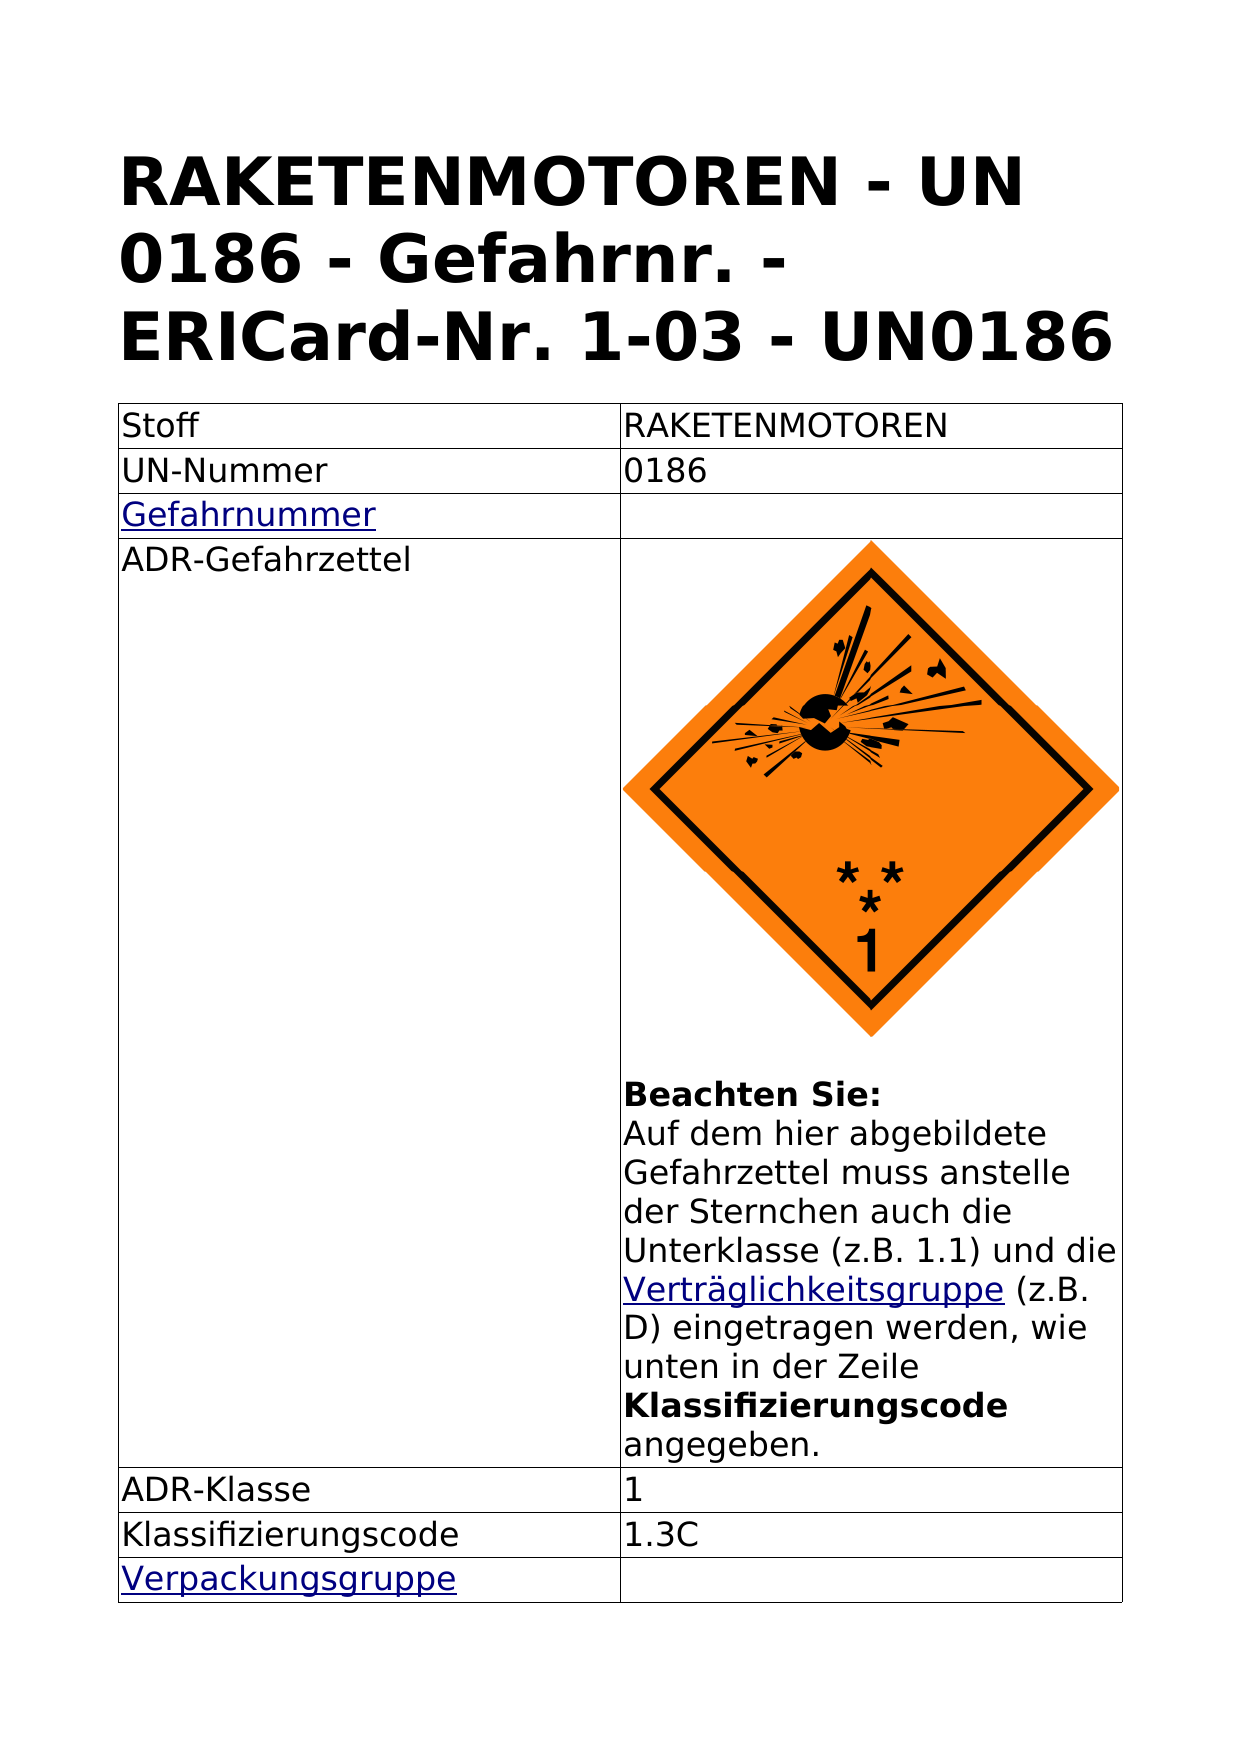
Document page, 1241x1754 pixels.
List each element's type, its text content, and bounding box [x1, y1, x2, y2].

table_header Stoff [119, 404, 620, 448]
table_cell Klassifizierungscode [119, 1513, 620, 1557]
table_cell ADR-Klasse [119, 1468, 620, 1512]
table_cell [621, 1558, 1122, 1602]
table_cell Beachten Sie: Auf dem hier abgebildete Gefahrzettel muss anstelle der Sternchen auch die Unterklasse (z.B. 1.1) und die Verträglichkeitsgruppe (z.B. D) eingetragen werden, wie unten in der Zeile Klassifizierungscode angegeben. [621, 539, 1122, 1467]
table_cell 0186 [621, 449, 1122, 493]
table_cell ADR-Gefahrzettel [119, 539, 620, 1467]
table_header RAKETENMOTOREN [621, 404, 1122, 448]
table_cell 1.3C [621, 1513, 1122, 1557]
table_cell Gefahrnummer [119, 494, 620, 538]
table_cell [621, 494, 1122, 538]
table_cell UN-Nummer [119, 449, 620, 493]
table_cell Verpackungsgruppe [119, 1558, 620, 1602]
table_cell 1 [621, 1468, 1122, 1512]
subtitle RAKETENMOTOREN - UN 0186 - Gefahrnr. - ERICard-Nr. 1-03 - UN0186 [118, 143, 1122, 376]
picture [622, 540, 1120, 1037]
